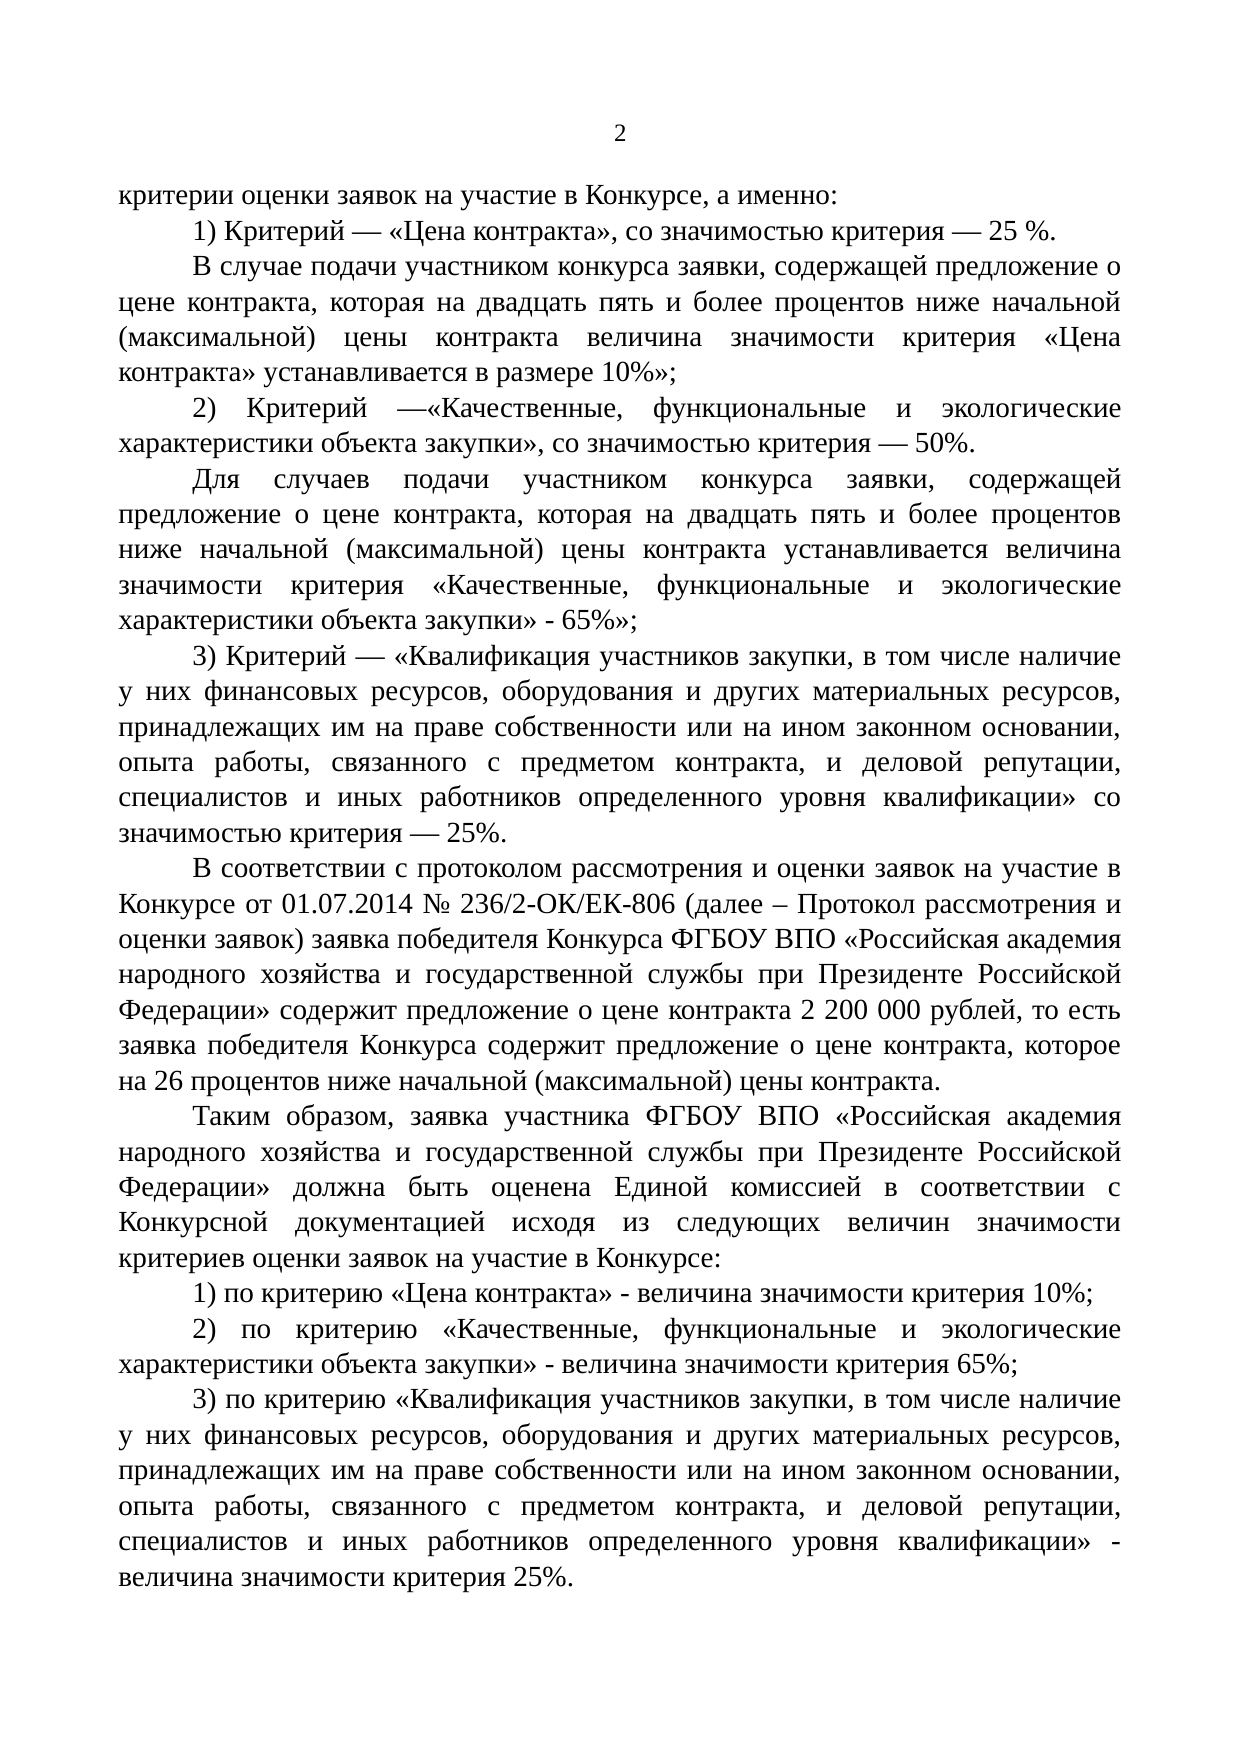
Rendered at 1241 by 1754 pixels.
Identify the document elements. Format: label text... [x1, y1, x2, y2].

text Таким образом, заявка участника ФГБОУ ВПО «Российская академия народного хозяйства и государственной службы при Президенте Российской Федерации» должна быть оценена Единой комиссией в соответствии с Конкурсной документацией исходя из следующих величин значимости критериев оценки заявок на участие в Конкурсе: [118, 1097, 1122, 1274]
text 2) по критерию «Качественные, функциональные и экологические характеристики объекта закупки» - величина значимости критерия 65%; [118, 1310, 1122, 1381]
text В случае подачи участником конкурса заявки, содержащей предложение о цене контракта, которая на двадцать пять и более процентов ниже начальной (максимальной) цены контракта величина значимости критерия «Цена контракта» устанавливается в размере 10%»; [118, 247, 1122, 389]
text 2) Критерий —«Качественные, функциональные и экологические характеристики объекта закупки», со значимостью критерия — 50%. [118, 389, 1122, 460]
text 1) по критерию «Цена контракта» - величина значимости критерия 10%; [118, 1274, 1122, 1310]
text Для случаев подачи участником конкурса заявки, содержащей предложение о цене контракта, которая на двадцать пять и более процентов ниже начальной (максимальной) цены контракта устанавливается величина значимости критерия «Качественные, функциональные и экологические характеристики объекта закупки» - 65%»; [118, 460, 1122, 637]
text В соответствии с протоколом рассмотрения и оценки заявок на участие в Конкурсе от 01.07.2014 № 236/2-ОК/ЕК-806 (далее – Протокол рассмотрения и оценки заявок) заявка победителя Конкурса ФГБОУ ВПО «Российская академия народного хозяйства и государственной службы при Президенте Российской Федерации» содержит предложение о цене контракта 2 200 000 рублей, то есть заявка победителя Конкурса содержит предложение о цене контракта, которое на 26 процентов ниже начальной (максимальной) цены контракта. [118, 849, 1122, 1097]
text критерии оценки заявок на участие в Конкурсе, а именно: [118, 176, 1122, 212]
text 3) Критерий — «Квалификация участников закупки, в том числе наличие у них финансовых ресурсов, оборудования и других материальных ресурсов, принадлежащих им на праве собственности или на ином законном основании, опыта работы, связанного с предметом контракта, и деловой репутации, специалистов и иных работников определенного уровня квалификации» со значимостью критерия — 25%. [118, 637, 1122, 849]
text 1) Критерий — «Цена контракта», со значимостью критерия — 25 %. [118, 212, 1122, 247]
text 3) по критерию «Квалификация участников закупки, в том числе наличие у них финансовых ресурсов, оборудования и других материальных ресурсов, принадлежащих им на праве собственности или на ином законном основании, опыта работы, связанного с предметом контракта, и деловой репутации, специалистов и иных работников определенного уровня квалификации» - величина значимости критерия 25%. [118, 1381, 1122, 1593]
